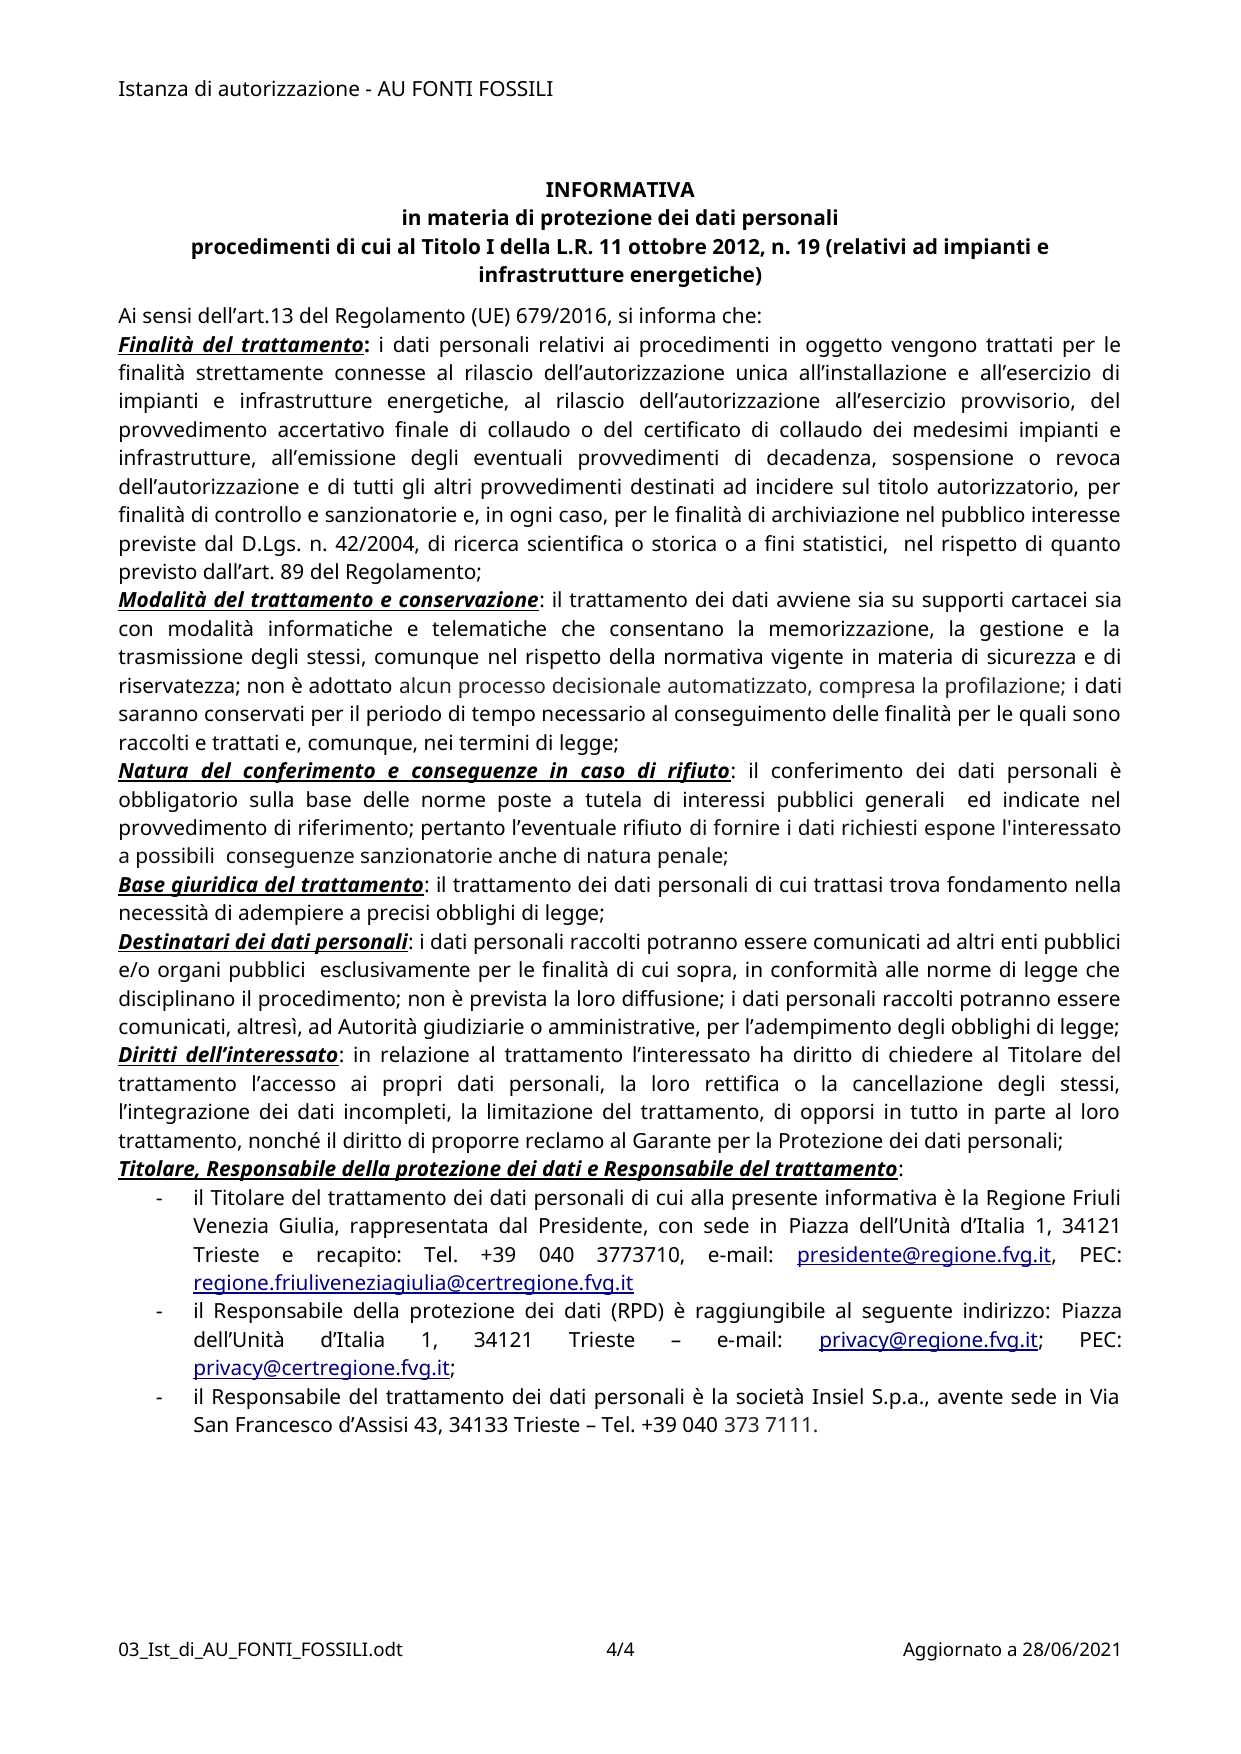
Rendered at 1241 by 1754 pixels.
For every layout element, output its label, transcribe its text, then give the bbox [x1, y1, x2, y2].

text Modalità del trattamento e conservazione: il trattamento dei dati avviene sia su supporti cartacei sia con modalità informatiche e telematiche che consentano la memorizzazione, la gestione e la trasmissione degli stessi, comunque nel rispetto della normativa vigente in materia di sicurezza e di riservatezza; non è adottato alcun processo decisionale automatizzato, compresa la profilazione; i dati saranno conservati per il periodo di tempo necessario al conseguimento delle finalità per le quali sono raccolti e trattati e, comunque, nei termini di legge; [118, 586, 1122, 756]
text Base giuridica del trattamento: il trattamento dei dati personali di cui trattasi trova fondamento nella necessità di adempiere a precisi obblighi di legge; [118, 870, 1122, 927]
text INFORMATIVA [118, 175, 1122, 203]
text in materia di protezione dei dati personali [118, 203, 1122, 232]
text Diritti dell’interessato: in relazione al trattamento l’interessato ha diritto di chiedere al Titolare del trattamento l’accesso ai propri dati personali, la loro rettifica o la cancellazione degli stessi, l’integrazione dei dati incompleti, la limitazione del trattamento, di opporsi in tutto in parte al loro trattamento, nonché il diritto di proporre reclamo al Garante per la Protezione dei dati personali; [118, 1041, 1122, 1154]
text Destinatari dei dati personali: i dati personali raccolti potranno essere comunicati ad altri enti pubblici e/o organi pubblici esclusivamente per le finalità di cui sopra, in conformità alle norme di legge che disciplinano il procedimento; non è prevista la loro diffusione; i dati personali raccolti potranno essere comunicati, altresì, ad Autorità giudiziarie o amministrative, per l’adempimento degli obblighi di legge; [118, 927, 1122, 1041]
text Ai sensi dell’art.13 del Regolamento (UE) 679/2016, si informa che: [118, 301, 1122, 330]
list il Responsabile del trattamento dei dati personali è la società Insiel S.p.a., avente sede in Via San Francesco d’Assisi 43, 34133 Trieste – Tel. +39 040 373 7111. [156, 1382, 1122, 1439]
list il Responsabile della protezione dei dati (RPD) è raggiungibile al seguente indirizzo: Piazza dell’Unità d’Italia 1, 34121 Trieste – e-mail: privacy@regione.fvg.it; PEC: privacy@certregione.fvg.it; [156, 1297, 1122, 1382]
text procedimenti di cui al Titolo I della L.R. 11 ottobre 2012, n. 19 (relativi ad impianti e infrastrutture energetiche) [118, 232, 1122, 289]
text Titolare, Responsabile della protezione dei dati e Responsabile del trattamento: [118, 1154, 1122, 1183]
text Natura del conferimento e conseguenze in caso di rifiuto: il conferimento dei dati personali è obbligatorio sulla base delle norme poste a tutela di interessi pubblici generali ed indicate nel provvedimento di riferimento; pertanto l’eventuale rifiuto di fornire i dati richiesti espone l'interessato a possibili conseguenze sanzionatorie anche di natura penale; [118, 756, 1122, 870]
list il Titolare del trattamento dei dati personali di cui alla presente informativa è la Regione Friuli Venezia Giulia, rappresentata dal Presidente, con sede in Piazza dell’Unità d’Italia 1, 34121 Trieste e recapito: Tel. +39 040 3773710, e-mail: presidente@regione.fvg.it, PEC: regione.friuliveneziagiulia@certregione.fvg.it [156, 1183, 1122, 1297]
text Finalità del trattamento: i dati personali relativi ai procedimenti in oggetto vengono trattati per le finalità strettamente connesse al rilascio dell’autorizzazione unica all’installazione e all’esercizio di impianti e infrastrutture energetiche, al rilascio dell’autorizzazione all’esercizio provvisorio, del provvedimento accertativo finale di collaudo o del certificato di collaudo dei medesimi impianti e infrastrutture, all’emissione degli eventuali provvedimenti di decadenza, sospensione o revoca dell’autorizzazione e di tutti gli altri provvedimenti destinati ad incidere sul titolo autorizzatorio, per finalità di controllo e sanzionatorie e, in ogni caso, per le finalità di archiviazione nel pubblico interesse previste dal D.Lgs. n. 42/2004, di ricerca scientifica o storica o a fini statistici, nel rispetto di quanto previsto dall’art. 89 del Regolamento; [118, 330, 1122, 586]
